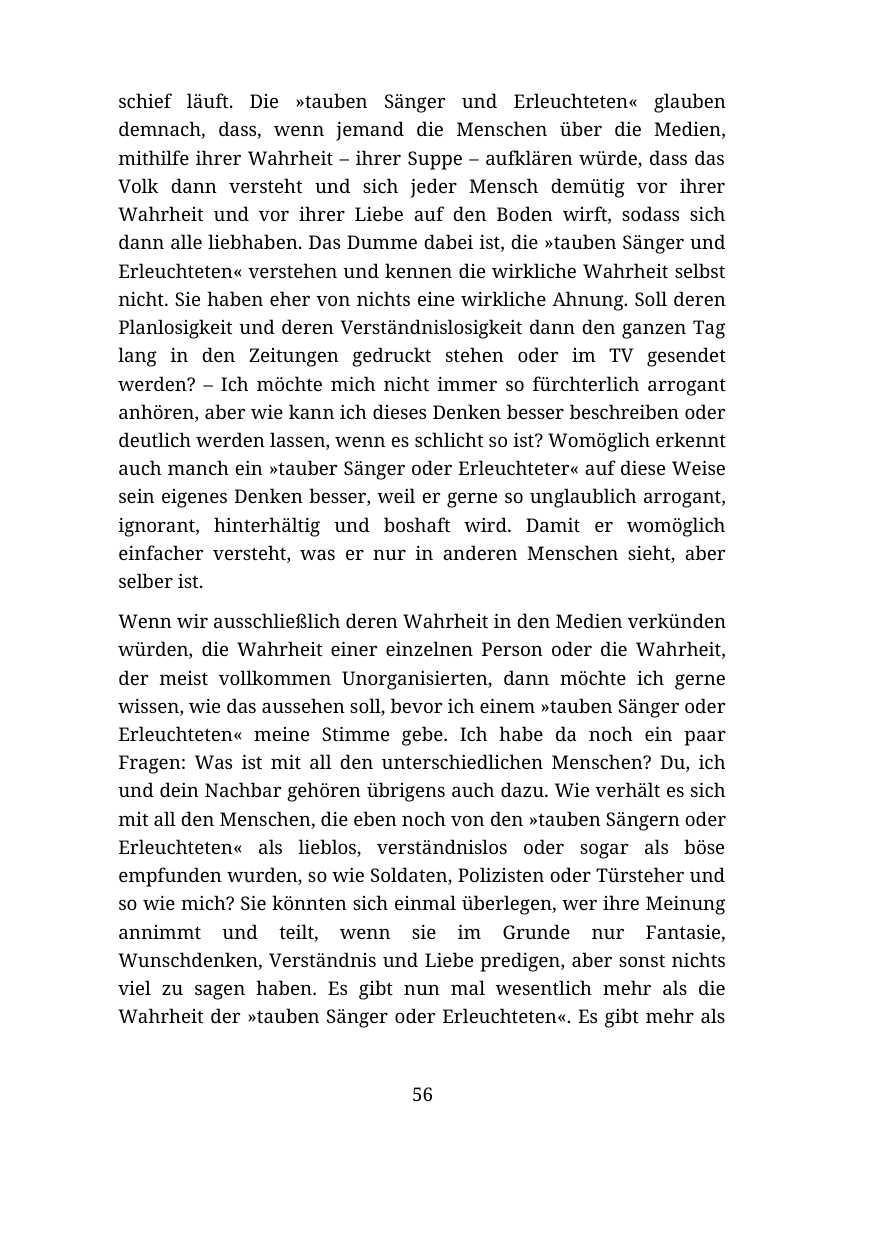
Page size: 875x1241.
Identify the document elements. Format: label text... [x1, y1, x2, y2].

text schief läuft. Die »tauben Sänger und Erleuchteten« glauben demnach, dass, wenn jemand die Menschen über die Medien, mithilfe ihrer Wahrheit – ihrer Suppe – aufklären würde, dass das Volk dann versteht und sich jeder Mensch demütig vor ihrer Wahrheit und vor ihrer Liebe auf den Boden wirft, sodass sich dann alle liebhaben. Das Dumme dabei ist, die »tauben Sänger und Erleuchteten« verstehen und kennen die wirkliche Wahrheit selbst nicht. Sie haben eher von nichts eine wirkliche Ahnung. Soll deren Planlosigkeit und deren Verständnislosigkeit dann den ganzen Tag lang in den Zeitungen gedruckt stehen oder im TV gesendet werden? – Ich möchte mich nicht immer so fürchterlich arrogant anhören, aber wie kann ich dieses Denken besser beschreiben oder deutlich werden lassen, wenn es schlicht so ist? Womöglich erkennt auch manch ein »tauber Sänger oder Erleuchteter« auf diese Weise sein eigenes Denken besser, weil er gerne so unglaublich arrogant, ignorant, hinterhältig und boshaft wird. Damit er womöglich einfacher versteht, was er nur in anderen Menschen sieht, aber selber ist. [118, 88, 726, 594]
text Wenn wir ausschließlich deren Wahrheit in den Medien verkünden würden, die Wahrheit einer einzelnen Person oder die Wahrheit, der meist vollkommen Unorganisierten, dann möchte ich gerne wissen, wie das aussehen soll, bevor ich einem »tauben Sänger oder Erleuchteten« meine Stimme gebe. Ich habe da noch ein paar Fragen: Was ist mit all den unterschiedlichen Menschen? Du, ich und dein Nachbar gehören übrigens auch dazu. Wie verhält es sich mit all den Menschen, die eben noch von den »tauben Sängern oder Erleuchteten« als lieblos, verständnislos oder sogar als böse empfunden wurden, so wie Soldaten, Polizisten oder Türsteher und so wie mich? Sie könnten sich einmal überlegen, wer ihre Meinung annimmt und teilt, wenn sie im Grunde nur Fantasie, Wunschdenken, Verständnis und Liebe predigen, aber sonst nichts viel zu sagen haben. Es gibt nun mal wesentlich mehr als die Wahrheit der »tauben Sänger oder Erleuchteten«. Es gibt mehr als [118, 608, 726, 1029]
